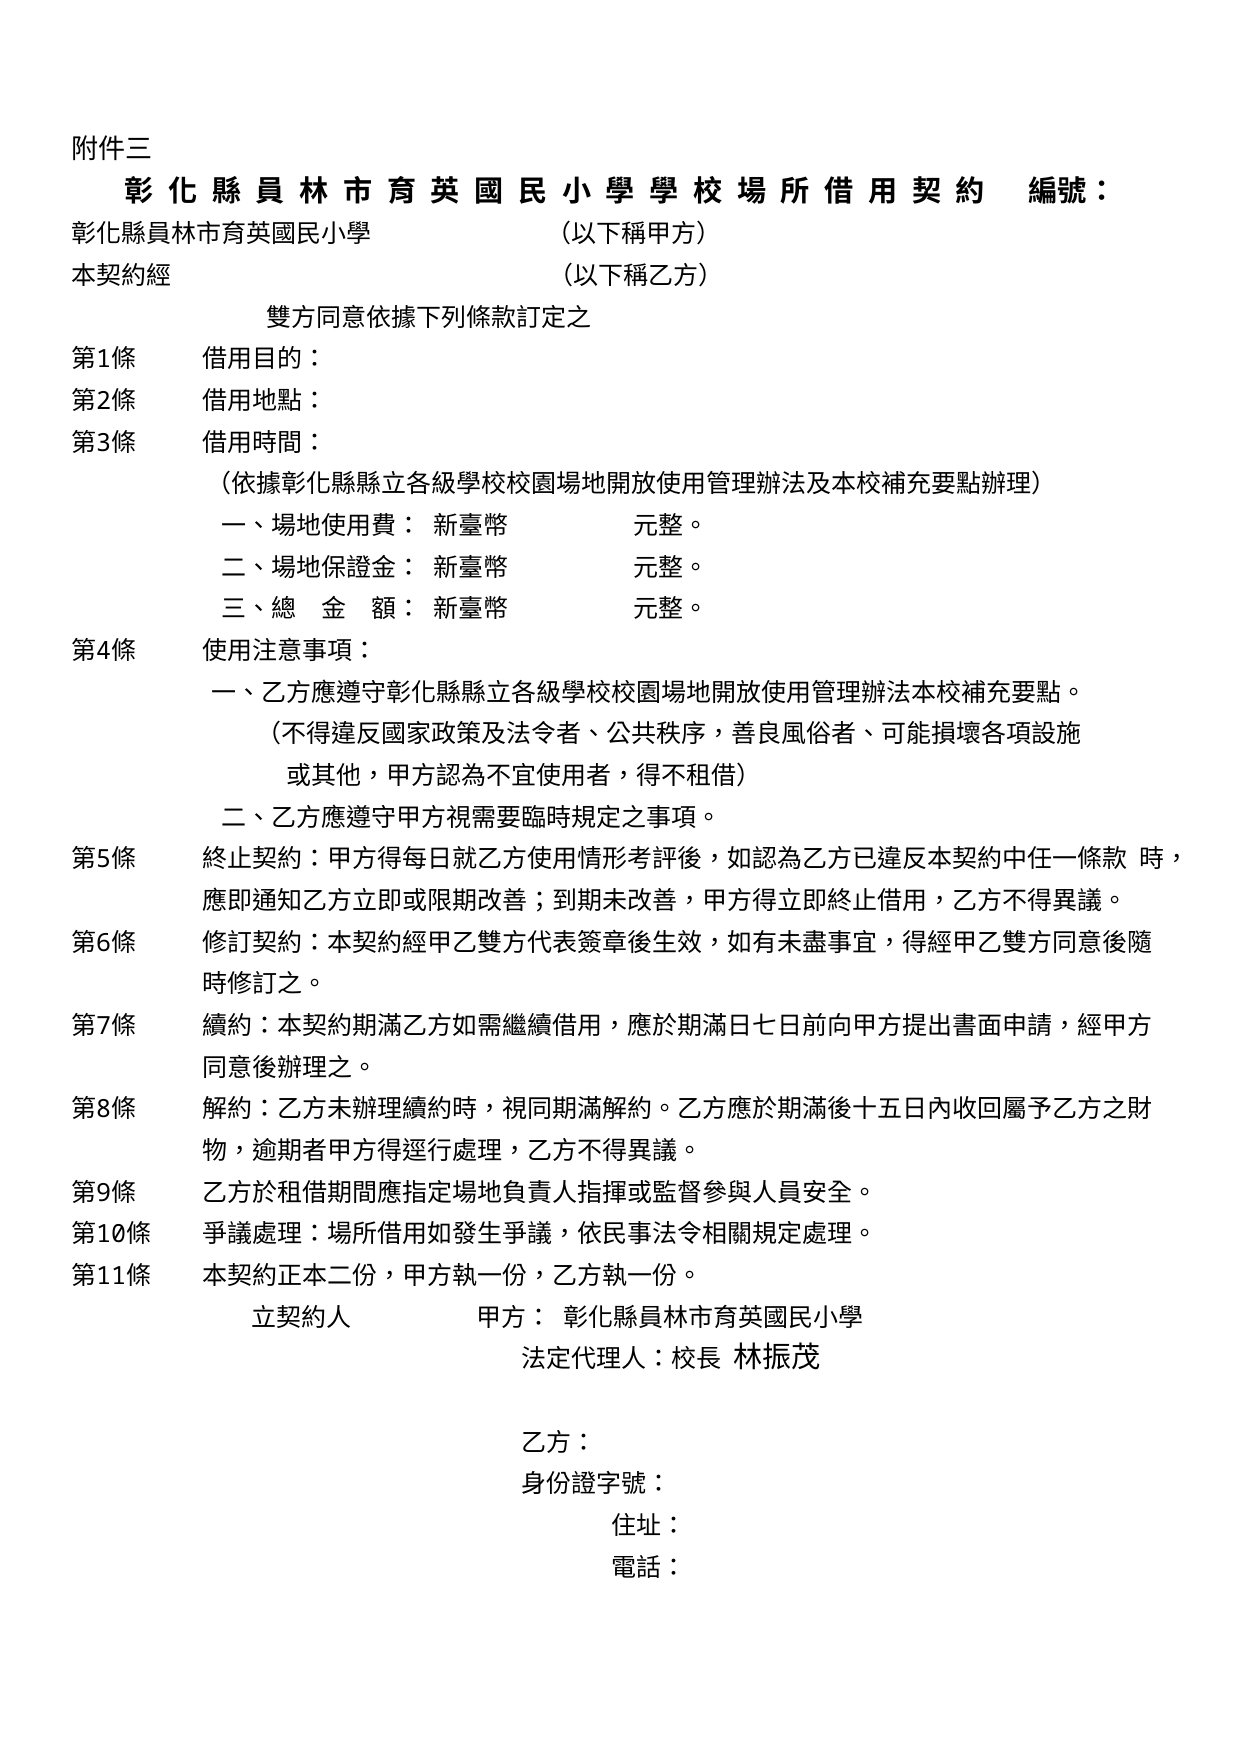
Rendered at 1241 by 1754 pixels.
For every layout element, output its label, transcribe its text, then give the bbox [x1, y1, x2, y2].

text 住址： [71, 1501, 1169, 1543]
text （不得違反國家政策及法令者、公共秩序，善良風俗者、可能損壞各項設施 [71, 709, 1169, 751]
text 二、場地保證金： 新臺幣 元整。 [71, 543, 1169, 584]
text 電話： [71, 1543, 1169, 1584]
text 雙方同意依據下列條款訂定之 [71, 293, 1169, 334]
list 續約：本契約期滿乙方如需繼續借用，應於期滿日七日前向甲方提出書面申請，經甲方同意後辦理之。 [71, 1001, 1169, 1084]
text 彰化縣員林市育英國民小學 （以下稱甲方） [71, 209, 1169, 251]
list 修訂契約：本契約經甲乙雙方代表簽章後生效，如有未盡事宜，得經甲乙雙方同意後隨時修訂之。 [71, 918, 1169, 1001]
text 立契約人 甲方： 彰化縣員林市育英國民小學 [71, 1293, 1169, 1334]
text 乙方： [71, 1418, 1169, 1459]
text 或其他，甲方認為不宜使用者，得不租借） [71, 751, 1169, 793]
list 乙方於租借期間應指定場地負責人指揮或監督參與人員安全。 [71, 1168, 1169, 1209]
text 二、乙方應遵守甲方視需要臨時規定之事項。 [71, 793, 1169, 834]
text （依據彰化縣縣立各級學校校園場地開放使用管理辦法及本校補充要點辦理） [71, 459, 1169, 501]
list 爭議處理：場所借用如發生爭議，依民事法令相關規定處理。 [71, 1209, 1169, 1251]
list 本契約正本二份，甲方執一份，乙方執一份。 [71, 1251, 1169, 1293]
text 法定代理人：校長 林振茂 [71, 1334, 1169, 1376]
list 借用目的： [71, 334, 1169, 376]
text 附件三 [71, 104, 1169, 167]
list 借用時間： [71, 418, 1169, 459]
list 使用注意事項： [71, 626, 1169, 668]
list 終止契約：甲方得每日就乙方使用情形考評後，如認為乙方已違反本契約中任一條款 時，應即通知乙方立即或限期改善；到期未改善，甲方得立即終止借用，乙方不得異議。 [71, 834, 1169, 918]
list 借用地點： [71, 376, 1169, 418]
list 解約：乙方未辦理續約時，視同期滿解約。乙方應於期滿後十五日內收回屬予乙方之財物，逾期者甲方得逕行處理，乙方不得異議。 [71, 1084, 1169, 1168]
text 彰 化 縣 員 林 市 育 英 國 民 小 學 學 校 場 所 借 用 契 約 編號： [71, 167, 1169, 209]
text 三、總 金 額： 新臺幣 元整。 [71, 584, 1169, 626]
text 一、場地使用費： 新臺幣 元整。 [71, 501, 1169, 543]
text 一、乙方應遵守彰化縣縣立各級學校校園場地開放使用管理辦法本校補充要點。 [71, 668, 1169, 709]
text 身份證字號： [71, 1459, 1169, 1501]
text 本契約經 （以下稱乙方） [71, 251, 1169, 293]
